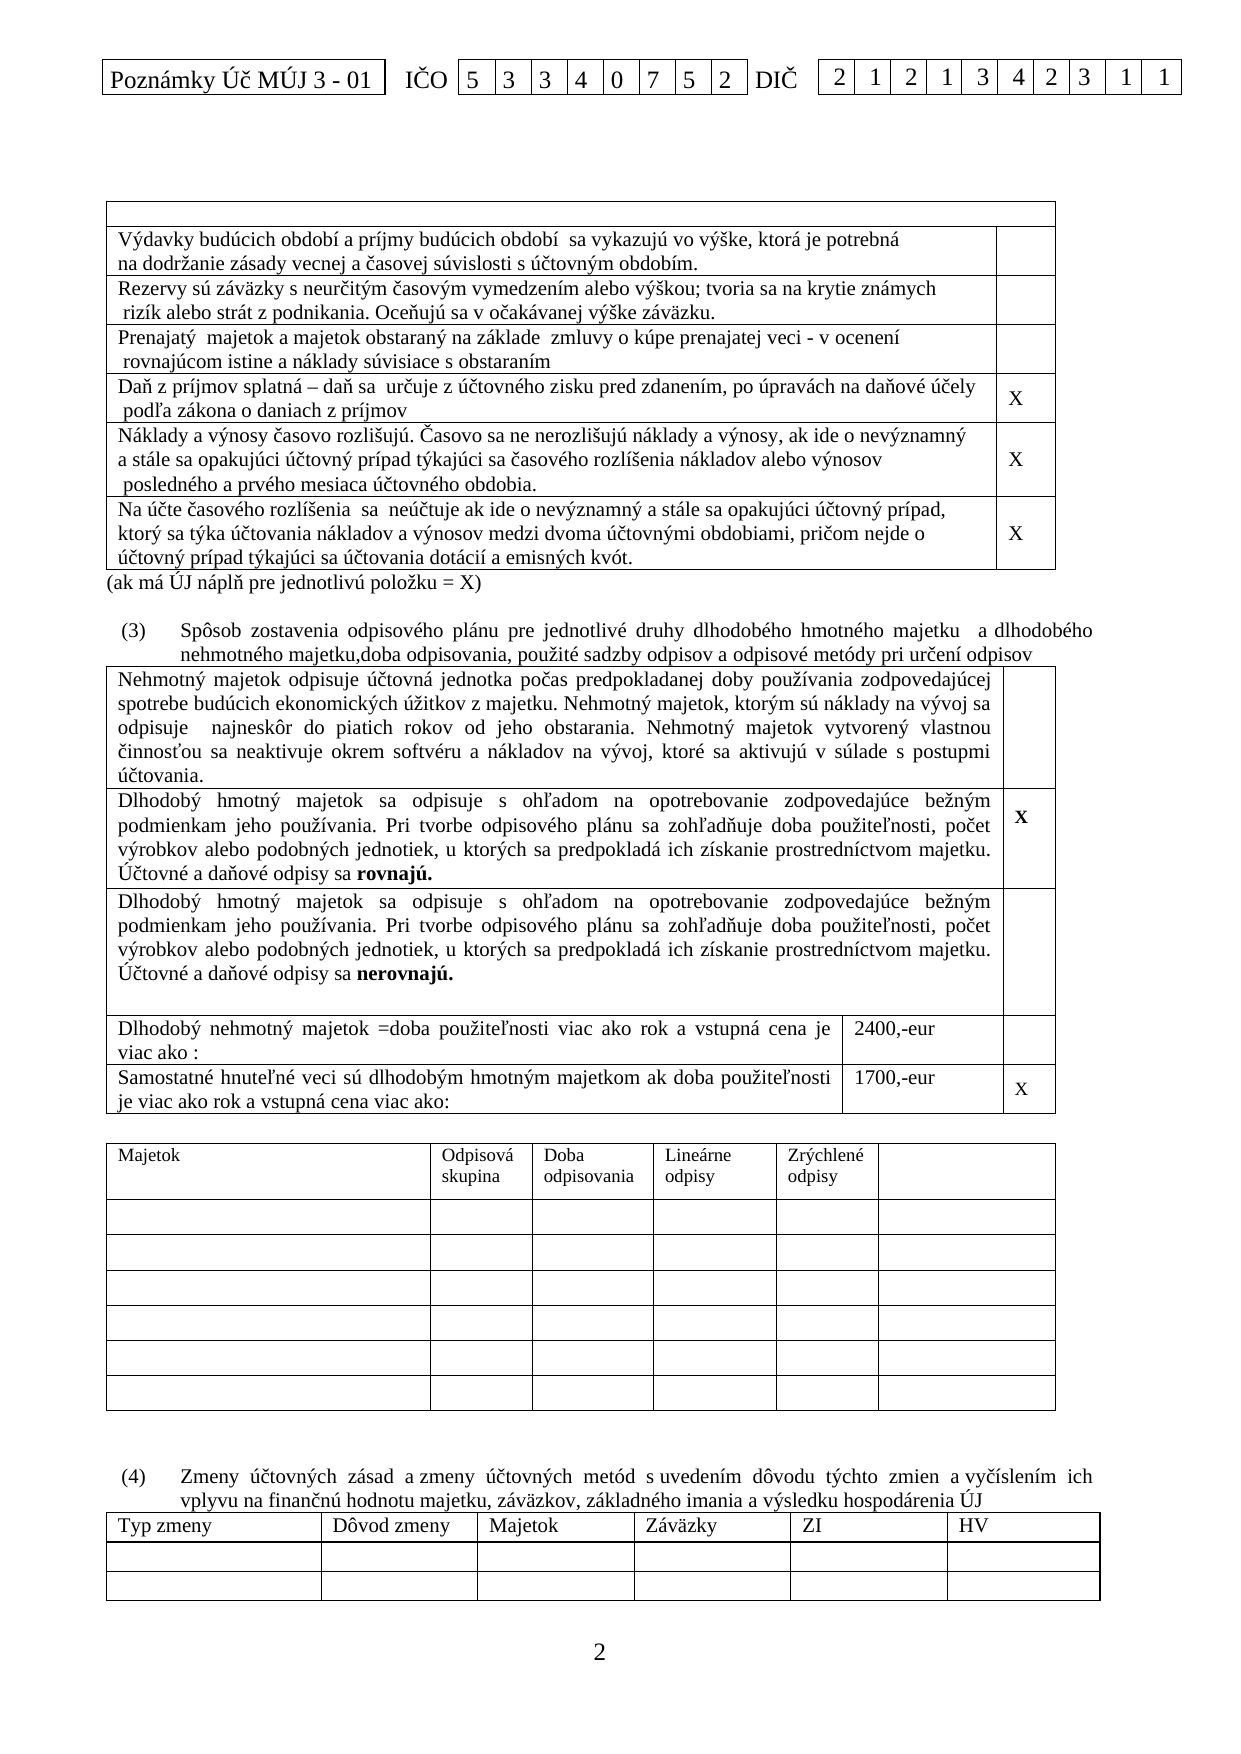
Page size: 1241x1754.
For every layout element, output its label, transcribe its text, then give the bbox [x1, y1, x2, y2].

table_cell [635, 1572, 790, 1600]
table_cell [879, 1271, 1055, 1304]
table_cell [533, 1341, 653, 1375]
table_cell Daň z príjmov splatná – daň sa určuje z účtovného zisku pred zdanením, po úpravách na daňové účely podľa zákona o daniach z príjmov [107, 374, 996, 422]
table_cell X [1004, 789, 1055, 888]
table_cell [777, 1306, 878, 1340]
table_cell [1004, 889, 1055, 1014]
table_cell [533, 1271, 653, 1304]
table_cell [654, 1200, 776, 1234]
table_cell [654, 1271, 776, 1304]
table_header HV [948, 1513, 1099, 1541]
table_header Nehmotný majetok odpisuje účtovná jednotka počas predpokladanej doby používania zodpovedajúcej spotrebe budúcich ekonomických úžitkov z majetku. Nehmotný majetok, ktorým sú náklady na vývoj sa odpisuje najneskôr do piatich rokov od jeho obstarania. Nehmotný majetok vytvorený vlastnou činnosťou sa neaktivuje okrem softvéru a nákladov na vývoj, ktoré sa aktivujú v súlade s postupmi účtovania. [107, 667, 1003, 787]
table_cell X [997, 374, 1055, 422]
table_cell [431, 1306, 532, 1340]
table_header [107, 202, 1055, 226]
table_cell 2400,-eur [843, 1016, 1003, 1064]
table_header [1004, 667, 1055, 787]
table_header Lineárne odpisy [654, 1144, 776, 1199]
table_cell [107, 1306, 430, 1340]
table_header Odpisová skupina [431, 1144, 532, 1199]
table_cell [997, 276, 1055, 324]
table_header Doba odpisovania [533, 1144, 653, 1199]
table_cell [431, 1376, 532, 1410]
table_cell [107, 1376, 430, 1410]
table_cell Samostatné hnuteľné veci sú dlhodobým hmotným majetkom ak doba použiteľnosti je viac ako rok a vstupná cena viac ako: [107, 1065, 842, 1113]
table_cell Dlhodobý nehmotný majetok =doba použiteľnosti viac ako rok a vstupná cena je viac ako : [107, 1016, 842, 1064]
table_cell [1004, 1016, 1055, 1064]
table_cell [777, 1235, 878, 1269]
table_cell [478, 1543, 634, 1571]
table_cell [948, 1572, 1099, 1600]
table_cell [431, 1200, 532, 1234]
table_cell Na účte časového rozlíšenia sa neúčtuje ak ide o nevýznamný a stále sa opakujúci účtovný prípad, ktorý sa týka účtovania nákladov a výnosov medzi dvoma účtovnými obdobiami, pričom nejde o účtovný prípad týkajúci sa účtovania dotácií a emisných kvót. [107, 497, 996, 569]
table_cell [635, 1543, 790, 1571]
table_cell Dlhodobý hmotný majetok sa odpisuje s ohľadom na opotrebovanie zodpovedajúce bežným podmienkam jeho používania. Pri tvorbe odpisového plánu sa zohľadňuje doba použiteľnosti, počet výrobkov alebo podobných jednotiek, u ktorých sa predpokladá ich získanie prostredníctvom majetku. Účtovné a daňové odpisy sa nerovnajú. [107, 889, 1003, 1014]
table_cell [478, 1572, 634, 1600]
table_header Záväzky [635, 1513, 790, 1541]
table_cell X [997, 497, 1055, 569]
table_cell [879, 1306, 1055, 1340]
table_header Zrýchlené odpisy [777, 1144, 878, 1199]
table_cell [431, 1271, 532, 1304]
table_cell [791, 1543, 947, 1571]
table_cell [777, 1341, 878, 1375]
table_cell [533, 1200, 653, 1234]
table_header Typ zmeny [107, 1513, 321, 1541]
list Spôsob zostavenia odpisového plánu pre jednotlivé druhy dlhodobého hmotného majetku a dlhodobého nehmotného majetku,doba odpisovania, použité sadzby odpisov a odpisové metódy pri určení odpisov [121, 618, 1092, 666]
table_cell [777, 1376, 878, 1410]
table_cell [879, 1376, 1055, 1410]
table_cell [107, 1341, 430, 1375]
table_cell [879, 1235, 1055, 1269]
table_header ZI [791, 1513, 947, 1541]
table_cell X [1004, 1065, 1055, 1113]
table_cell Prenajatý majetok a majetok obstaraný na základe zmluvy o kúpe prenajatej veci - v ocenení rovnajúcom istine a náklady súvisiace s obstaraním [107, 325, 996, 373]
table_cell [107, 1200, 430, 1234]
table_cell [879, 1200, 1055, 1234]
table_cell 1700,-eur [843, 1065, 1003, 1113]
table_cell [654, 1341, 776, 1375]
table_cell [107, 1271, 430, 1304]
table_cell [533, 1235, 653, 1269]
table_cell [533, 1376, 653, 1410]
table_cell [777, 1200, 878, 1234]
table_cell Dlhodobý hmotný majetok sa odpisuje s ohľadom na opotrebovanie zodpovedajúce bežným podmienkam jeho používania. Pri tvorbe odpisového plánu sa zohľadňuje doba použiteľnosti, počet výrobkov alebo podobných jednotiek, u ktorých sa predpokladá ich získanie prostredníctvom majetku. Účtovné a daňové odpisy sa rovnajú. [107, 789, 1003, 888]
table_cell [997, 227, 1055, 275]
table_cell [879, 1341, 1055, 1375]
table_cell [322, 1572, 477, 1600]
text (ak má ÚJ náplň pre jednotlivú položku = X) [106, 570, 1092, 594]
table_cell Náklady a výnosy časovo rozlišujú. Časovo sa ne nerozlišujú náklady a výnosy, ak ide o nevýznamný a stále sa opakujúci účtovný prípad týkajúci sa časového rozlíšenia nákladov alebo výnosov posledného a prvého mesiaca účtovného obdobia. [107, 423, 996, 496]
table_cell X [997, 423, 1055, 496]
table_cell [533, 1306, 653, 1340]
table_cell [654, 1235, 776, 1269]
table_cell [777, 1271, 878, 1304]
table_cell [791, 1572, 947, 1600]
table_cell Rezervy sú záväzky s neurčitým časovým vymedzením alebo výškou; tvoria sa na krytie známych rizík alebo strát z podnikania. Oceňujú sa v očakávanej výške záväzku. [107, 276, 996, 324]
table_cell [107, 1572, 321, 1600]
table_cell [107, 1543, 321, 1571]
list Zmeny účtovných zásad a zmeny účtovných metód s uvedením dôvodu týchto zmien a vyčíslením ich vplyvu na finančnú hodnotu majetku, záväzkov, základného imania a výsledku hospodárenia ÚJ [121, 1464, 1092, 1512]
table_cell [997, 325, 1055, 373]
table_header [879, 1144, 1055, 1199]
table_header Dôvod zmeny [322, 1513, 477, 1541]
table_cell [431, 1235, 532, 1269]
table_header Majetok [478, 1513, 634, 1541]
table_cell Výdavky budúcich období a príjmy budúcich období sa vykazujú vo výške, ktorá je potrebná na dodržanie zásady vecnej a časovej súvislosti s účtovným obdobím. [107, 227, 996, 275]
table_cell [107, 1235, 430, 1269]
table_cell [654, 1306, 776, 1340]
table_header Majetok [107, 1144, 430, 1199]
table_cell [654, 1376, 776, 1410]
table_cell [431, 1341, 532, 1375]
table_cell [322, 1543, 477, 1571]
table_cell [948, 1543, 1099, 1571]
